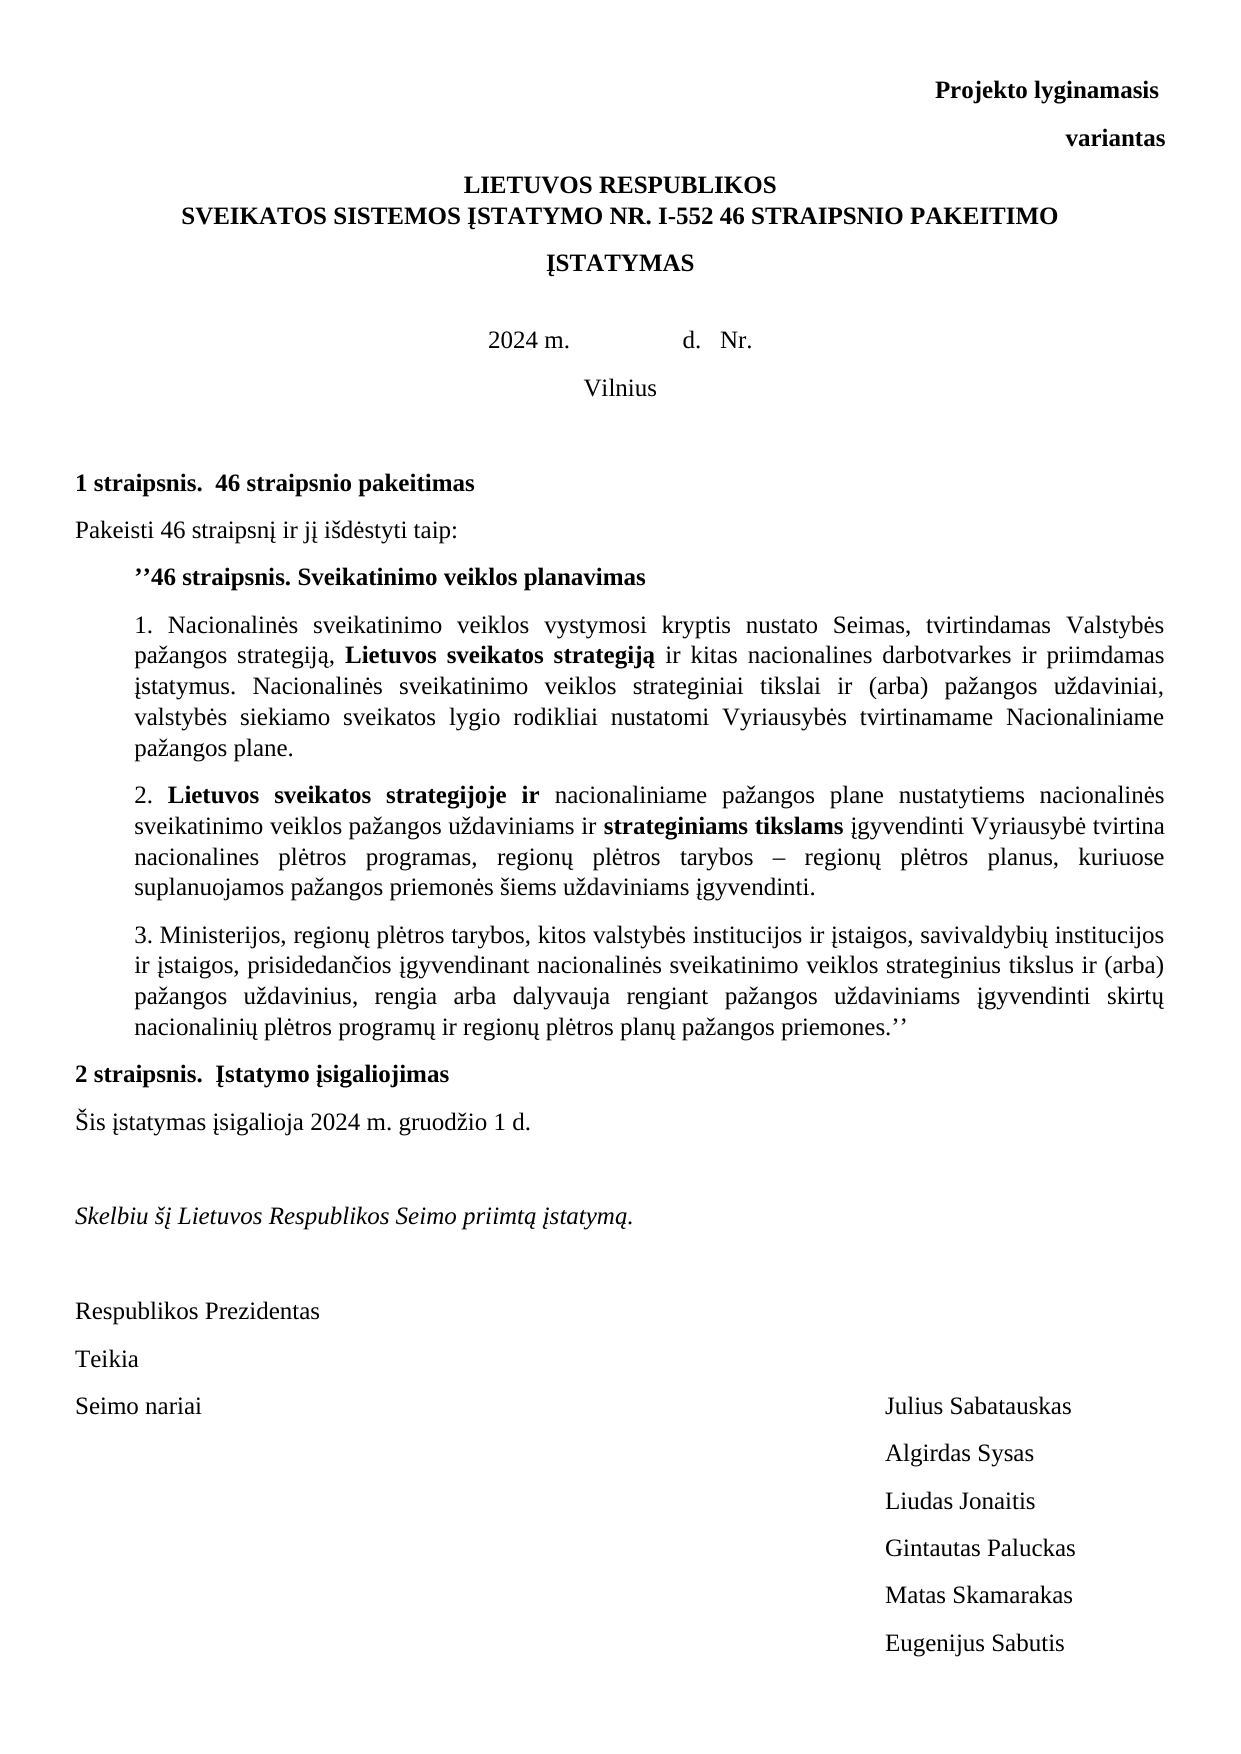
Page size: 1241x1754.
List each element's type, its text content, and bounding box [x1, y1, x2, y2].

text LIETUVOS RESPUBLIKOS SVEIKATOS SISTEMOS ĮSTATYMO NR. I-552 46 STRAIPSNIo PAKEITIMO [75, 170, 1165, 229]
text Matas Skamarakas [75, 1581, 1165, 1609]
text Vilnius [75, 373, 1165, 402]
text 2 straipsnis. Įstatymo įsigaliojimas [75, 1059, 1165, 1088]
text Projekto lyginamasis [75, 75, 1165, 104]
text Teikia [75, 1344, 1165, 1372]
text 3. Ministerijos, regionų plėtros tarybos, kitos valstybės institucijos ir įstaigos, savivaldybių institucijos ir įstaigos, prisidedančios įgyvendinant nacionalinės sveikatinimo veiklos strateginius tikslus ir (arba) pažangos uždavinius, rengia arba dalyvauja rengiant pažangos uždaviniams įgyvendinti skirtų nacionalinių plėtros programų ir regionų plėtros planų pažangos priemones.’’ [134, 920, 1165, 1041]
text Algirdas Sysas [75, 1438, 1165, 1467]
text 1 straipsnis. 46 straipsnio pakeitimas [75, 468, 1165, 496]
text ’’46 straipsnis. Sveikatinimo veiklos planavimas [134, 562, 1165, 591]
text Respublikos Prezidentas [75, 1296, 1165, 1325]
text Pakeisti 46 straipsnį ir jį išdėstyti taip: [75, 515, 1165, 544]
text 1. Nacionalinės sveikatinimo veiklos vystymosi kryptis nustato Seimas, tvirtindamas Valstybės pažangos strategiją, Lietuvos sveikatos strategiją ir kitas nacionalines darbotvarkes ir priimdamas įstatymus. Nacionalinės sveikatinimo veiklos strateginiai tikslai ir (arba) pažangos uždaviniai, valstybės siekiamo sveikatos lygio rodikliai nustatomi Vyriausybės tvirtinamame Nacionaliniame pažangos plane. [134, 610, 1165, 761]
text Liudas Jonaitis [75, 1486, 1165, 1514]
text Gintautas Paluckas [75, 1533, 1165, 1562]
text Seimo nariai Julius Sabatauskas [75, 1391, 1165, 1420]
text ĮSTATYMAS [75, 248, 1165, 307]
text 2024 m. d. Nr. [75, 325, 1165, 354]
text Eugenijus Sabutis [75, 1628, 1165, 1657]
text variantas [75, 123, 1165, 151]
text Skelbiu šį Lietuvos Respublikos Seimo priimtą įstatymą. [75, 1201, 1165, 1230]
text Šis įstatymas įsigalioja 2024 m. gruodžio 1 d. [75, 1107, 1165, 1135]
text 2. Lietuvos sveikatos strategijoje ir nacionaliniame pažangos plane nustatytiems nacionalinės sveikatinimo veiklos pažangos uždaviniams ir strateginiams tikslams įgyvendinti Vyriausybė tvirtina nacionalines plėtros programas, regionų plėtros tarybos – regionų plėtros planus, kuriuose suplanuojamos pažangos priemonės šiems uždaviniams įgyvendinti. [134, 780, 1165, 901]
